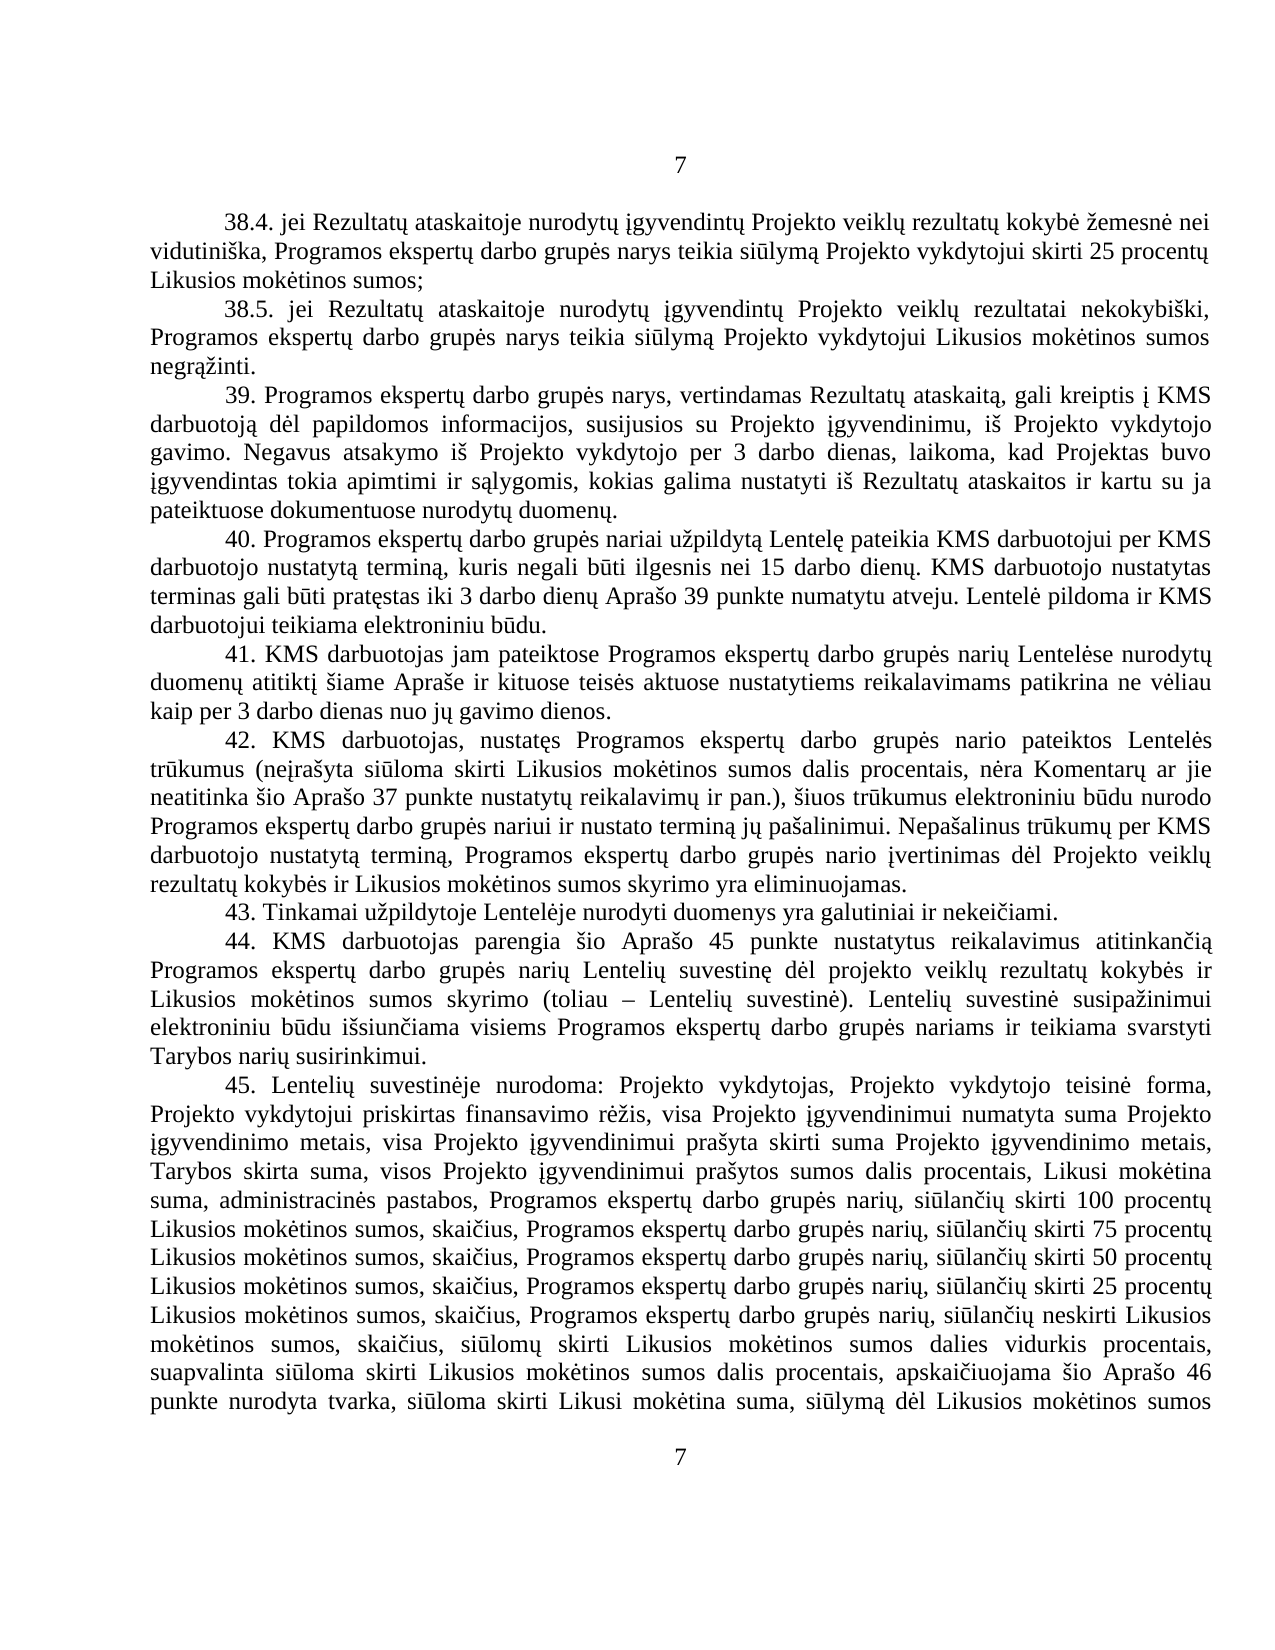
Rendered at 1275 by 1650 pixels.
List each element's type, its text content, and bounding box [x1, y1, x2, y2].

text 38.4. jei Rezultatų ataskaitoje nurodytų įgyvendintų Projekto veiklų rezultatų kokybė žemesnė nei vidutiniška, Programos ekspertų darbo grupės narys teikia siūlymą Projekto vykdytojui skirti 25 procentų Likusios mokėtinos sumos; [150, 207, 1211, 294]
text 43. Tinkamai užpildytoje Lentelėje nurodyti duomenys yra galutiniai ir nekeičiami. [150, 897, 1213, 926]
text 45. Lentelių suvestinėje nurodoma: Projekto vykdytojas, Projekto vykdytojo teisinė forma, Projekto vykdytojui priskirtas finansavimo rėžis, visa Projekto įgyvendinimui numatyta suma Projekto įgyvendinimo metais, visa Projekto įgyvendinimui prašyta skirti suma Projekto įgyvendinimo metais, Tarybos skirta suma, visos Projekto įgyvendinimui prašytos sumos dalis procentais, Likusi mokėtina suma, administracinės pastabos, Programos ekspertų darbo grupės narių, siūlančių skirti 100 procentų Likusios mokėtinos sumos, skaičius, Programos ekspertų darbo grupės narių, siūlančių skirti 75 procentų Likusios mokėtinos sumos, skaičius, Programos ekspertų darbo grupės narių, siūlančių skirti 50 procentų Likusios mokėtinos sumos, skaičius, Programos ekspertų darbo grupės narių, siūlančių skirti 25 procentų Likusios mokėtinos sumos, skaičius, Programos ekspertų darbo grupės narių, siūlančių neskirti Likusios mokėtinos sumos, skaičius, siūlomų skirti Likusios mokėtinos sumos dalies vidurkis procentais, suapvalinta siūloma skirti Likusios mokėtinos sumos dalis procentais, apskaičiuojama šio Aprašo 46 punkte nurodyta tvarka, siūloma skirti Likusi mokėtina suma, siūlymą dėl Likusios mokėtinos sumos [150, 1070, 1213, 1415]
text 42. KMS darbuotojas, nustatęs Programos ekspertų darbo grupės nario pateiktos Lentelės trūkumus (neįrašyta siūloma skirti Likusios mokėtinos sumos dalis procentais, nėra Komentarų ar jie neatitinka šio Aprašo 37 punkte nustatytų reikalavimų ir pan.), šiuos trūkumus elektroniniu būdu nurodo Programos ekspertų darbo grupės nariui ir nustato terminą jų pašalinimui. Nepašalinus trūkumų per KMS darbuotojo nustatytą terminą, Programos ekspertų darbo grupės nario įvertinimas dėl Projekto veiklų rezultatų kokybės ir Likusios mokėtinos sumos skyrimo yra eliminuojamas. [150, 725, 1213, 897]
text 39. Programos ekspertų darbo grupės narys, vertindamas Rezultatų ataskaitą, gali kreiptis į KMS darbuotoją dėl papildomos informacijos, susijusios su Projekto įgyvendinimu, iš Projekto vykdytojo gavimo. Negavus atsakymo iš Projekto vykdytojo per 3 darbo dienas, laikoma, kad Projektas buvo įgyvendintas tokia apimtimi ir sąlygomis, kokias galima nustatyti iš Rezultatų ataskaitos ir kartu su ja pateiktuose dokumentuose nurodytų duomenų. [150, 380, 1213, 524]
text 38.5. jei Rezultatų ataskaitoje nurodytų įgyvendintų Projekto veiklų rezultatai nekokybiški, Programos ekspertų darbo grupės narys teikia siūlymą Projekto vykdytojui Likusios mokėtinos sumos negrąžinti. [150, 294, 1211, 380]
text 41. KMS darbuotojas jam pateiktose Programos ekspertų darbo grupės narių Lentelėse nurodytų duomenų atitiktį šiame Apraše ir kituose teisės aktuose nustatytiems reikalavimams patikrina ne vėliau kaip per 3 darbo dienas nuo jų gavimo dienos. [150, 639, 1213, 725]
text 40. Programos ekspertų darbo grupės nariai užpildytą Lentelę pateikia KMS darbuotojui per KMS darbuotojo nustatytą terminą, kuris negali būti ilgesnis nei 15 darbo dienų. KMS darbuotojo nustatytas terminas gali būti pratęstas iki 3 darbo dienų Aprašo 39 punkte numatytu atveju. Lentelė pildoma ir KMS darbuotojui teikiama elektroniniu būdu. [150, 524, 1213, 639]
text 44. KMS darbuotojas parengia šio Aprašo 45 punkte nustatytus reikalavimus atitinkančią Programos ekspertų darbo grupės narių Lentelių suvestinę dėl projekto veiklų rezultatų kokybės ir Likusios mokėtinos sumos skyrimo (toliau – Lentelių suvestinė). Lentelių suvestinė susipažinimui elektroniniu būdu išsiunčiama visiems Programos ekspertų darbo grupės nariams ir teikiama svarstyti Tarybos narių susirinkimui. [150, 926, 1213, 1070]
